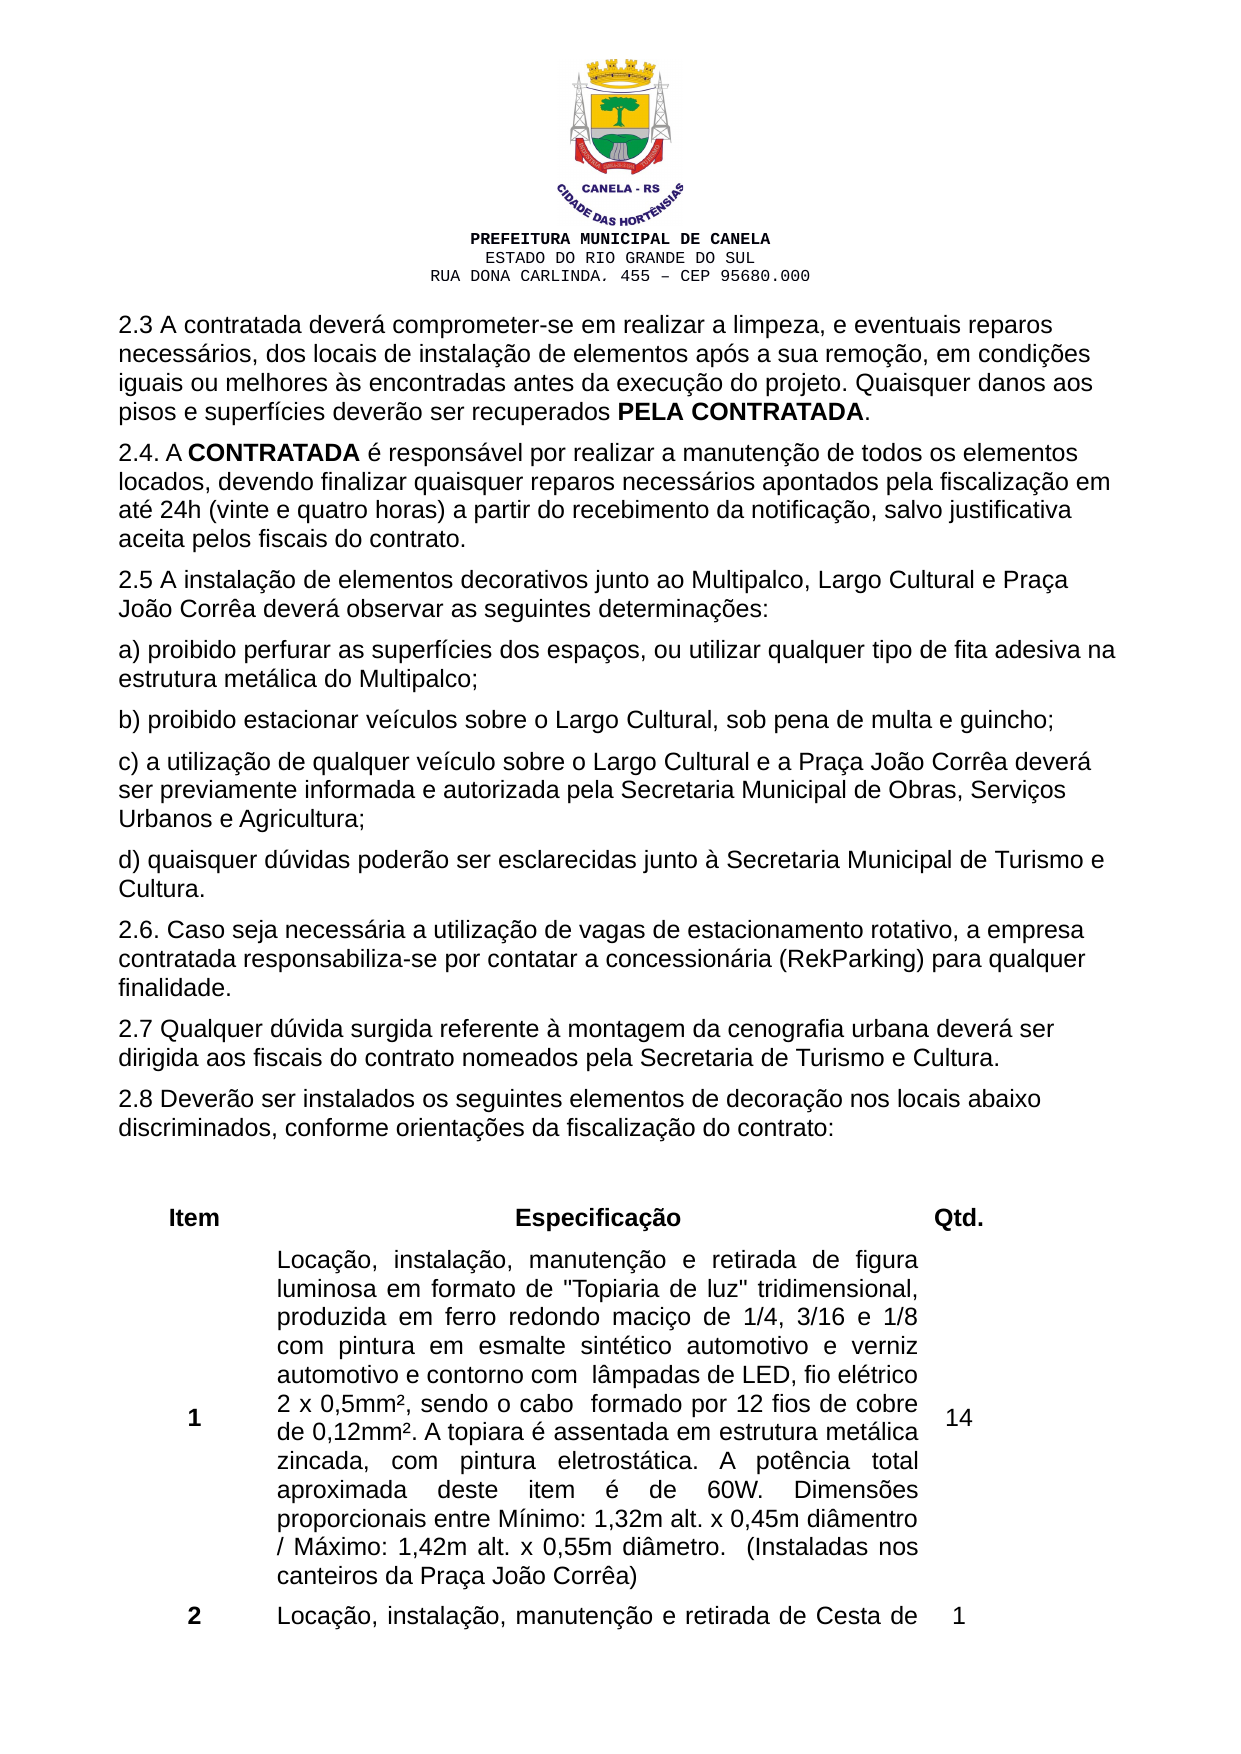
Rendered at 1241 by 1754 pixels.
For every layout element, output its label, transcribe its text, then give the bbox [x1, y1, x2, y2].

text 2.6. Caso seja necessária a utilização de vagas de estacionamento rotativo, a empresa contratada responsabiliza-se por contatar a concessionária (RekParking) para qualquer finalidade. [118, 915, 1122, 1002]
text 2.4. A CONTRATADA é responsável por realizar a manutenção de todos os elementos locados, devendo finalizar quaisquer reparos necessários apontados pela fiscalização em até 24h (vinte e quatro horas) a partir do recebimento da notificação, salvo justificativa aceita pelos fiscais do contrato. [118, 438, 1122, 553]
table_cell Locação, instalação, manutenção e retirada de figura luminosa em formato de "Topiaria de luz" tridimensional, produzida em ferro redondo maciço de 1/4, 3/16 e 1/8 com pintura em esmalte sintético automotivo e verniz automotivo e contorno com lâmpadas de LED, fio elétrico 2 x 0,5mm², sendo o cabo formado por 12 fios de cobre de 0,12mm². A topiara é assentada em estrutura metálica zincada, com pintura eletrostática. A potência total aproximada deste item é de 60W. Dimensões proporcionais entre Mínimo: 1,32m alt. x 0,45m diâmentro / Máximo: 1,42m alt. x 0,55m diâmetro. (Instaladas nos canteiros da Praça João Corrêa) [274, 1239, 922, 1595]
table_header Especificação [274, 1195, 922, 1239]
table_cell 1 [115, 1239, 273, 1595]
table_header Item [115, 1195, 273, 1239]
text 2.7 Qualquer dúvida surgida referente à montagem da cenografia urbana deverá ser dirigida aos fiscais do contrato nomeados pela Secretaria de Turismo e Cultura. [118, 1014, 1122, 1072]
text 2.3 A contratada deverá comprometer-se em realizar a limpeza, e eventuais reparos necessários, dos locais de instalação de elementos após a sua remoção, em condições iguais ou melhores às encontradas antes da execução do projeto. Quaisquer danos aos pisos e superfícies deverão ser recuperados PELA CONTRATADA. [118, 310, 1122, 425]
picture [557, 59, 684, 226]
text 2.8 Deverão ser instalados os seguintes elementos de decoração nos locais abaixo discriminados, conforme orientações da fiscalização do contrato: [118, 1084, 1122, 1142]
text 2.5 A instalação de elementos decorativos junto ao Multipalco, Largo Cultural e Praça João Corrêa deverá observar as seguintes determinações: [118, 565, 1122, 623]
table_cell Locação, instalação, manutenção e retirada de Cesta de [274, 1595, 922, 1636]
text a) proibido perfurar as superfícies dos espaços, ou utilizar qualquer tipo de fita adesiva na estrutura metálica do Multipalco; [118, 635, 1122, 693]
table_cell 2 [115, 1595, 273, 1636]
text c) a utilização de qualquer veículo sobre o Largo Cultural e a Praça João Corrêa deverá ser previamente informada e autorizada pela Secretaria Municipal de Obras, Serviços Urbanos e Agricultura; [118, 747, 1122, 833]
text b) proibido estacionar veículos sobre o Largo Cultural, sob pena de multa e guincho; [118, 705, 1122, 734]
text d) quaisquer dúvidas poderão ser esclarecidas junto à Secretaria Municipal de Turismo e Cultura. [118, 845, 1122, 903]
table_header Qtd. [923, 1195, 995, 1239]
table_cell 14 [923, 1239, 995, 1595]
table_cell 1 [923, 1595, 995, 1636]
